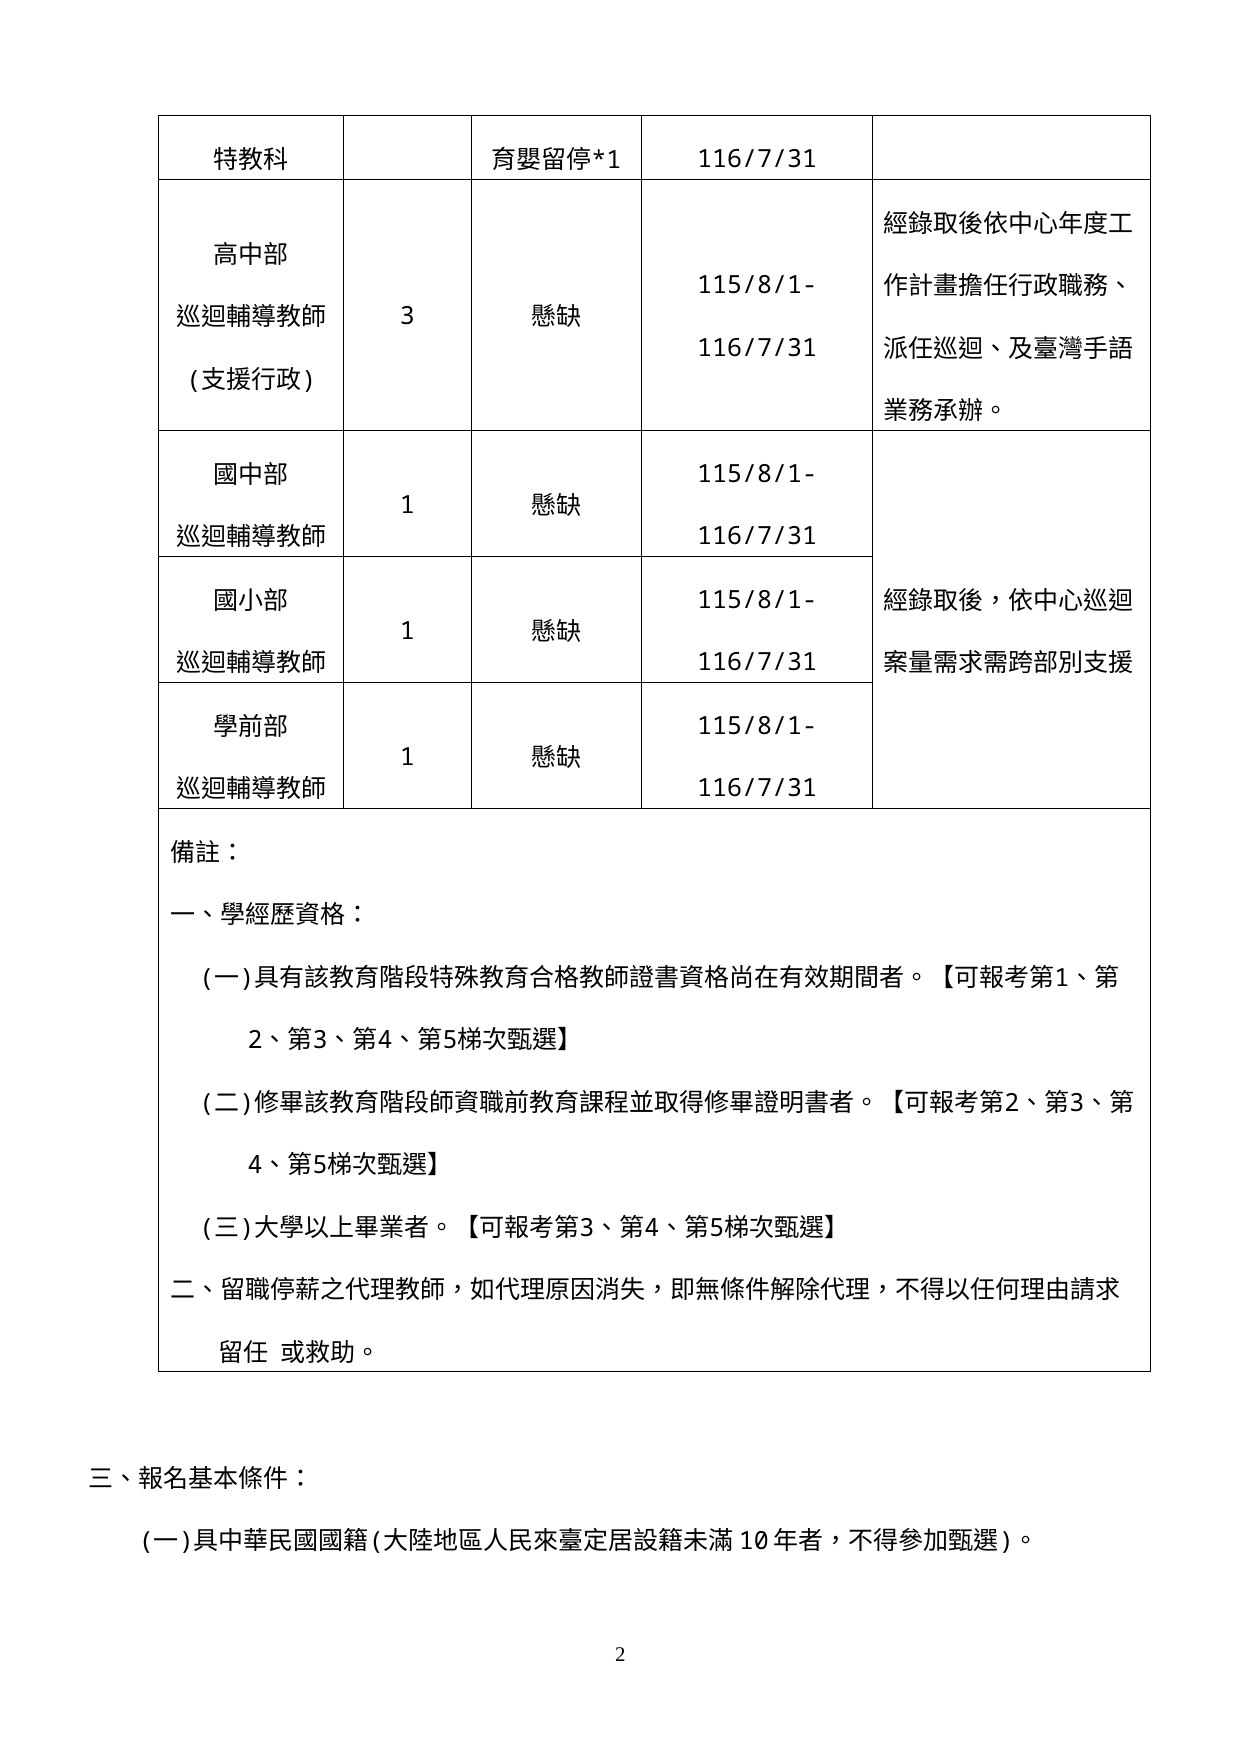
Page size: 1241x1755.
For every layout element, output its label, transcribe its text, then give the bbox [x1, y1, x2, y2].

table_cell 備註： 一、學經歷資格： (一)具有該教育階段特殊教育合格教師證書資格尚在有效期間者。【可報考第1、第2、第3、第4、第5梯次甄選】 (二)修畢該教育階段師資職前教育課程並取得修畢證明書者。【可報考第2、第3、第4、第5梯次甄選】 (三)大學以上畢業者。【可報考第3、第4、第5梯次甄選】 二、留職停薪之代理教師，如代理原因消失，即無條件解除代理，不得以任何理由請求留任 或救助。 [159, 809, 1150, 1371]
table_cell [873, 116, 1150, 178]
table_cell 學前部 巡迴輔導教師 [159, 683, 343, 808]
table_cell 懸缺 [472, 180, 641, 429]
table_cell 3 [344, 180, 471, 429]
table_cell 懸缺 [472, 431, 641, 556]
table_cell 育嬰留停*1 [472, 116, 641, 178]
table_cell 經錄取後，依中心巡迴案量需求需跨部別支援 [873, 431, 1150, 808]
table_cell 懸缺 [472, 557, 641, 682]
table_cell [344, 116, 471, 178]
table_cell 1 [344, 683, 471, 808]
text (一)具中華民國國籍(大陸地區人民來臺定居設籍未滿10年者，不得參加甄選)。 [139, 1497, 1152, 1560]
table_cell 115/8/1-116/7/31 [642, 683, 872, 808]
table_cell 懸缺 [472, 683, 641, 808]
text 三、報名基本條件： [89, 1435, 1152, 1497]
table_cell 115/8/1-116/7/31 [642, 180, 872, 429]
table_cell 1 [344, 431, 471, 556]
table_cell 特教科 [159, 116, 343, 178]
table_cell 國小部 巡迴輔導教師 [159, 557, 343, 682]
table_cell 115/8/1-116/7/31 [642, 431, 872, 556]
table_cell 115/8/1-116/7/31 [642, 557, 872, 682]
table_cell 116/7/31 [642, 116, 872, 178]
table_cell 1 [344, 557, 471, 682]
table_cell 經錄取後依中心年度工作計畫擔任行政職務、派任巡迴、及臺灣手語業務承辦。 [873, 180, 1150, 429]
table_cell 高中部 巡迴輔導教師 (支援行政) [159, 180, 343, 429]
table_cell 國中部 巡迴輔導教師 [159, 431, 343, 556]
